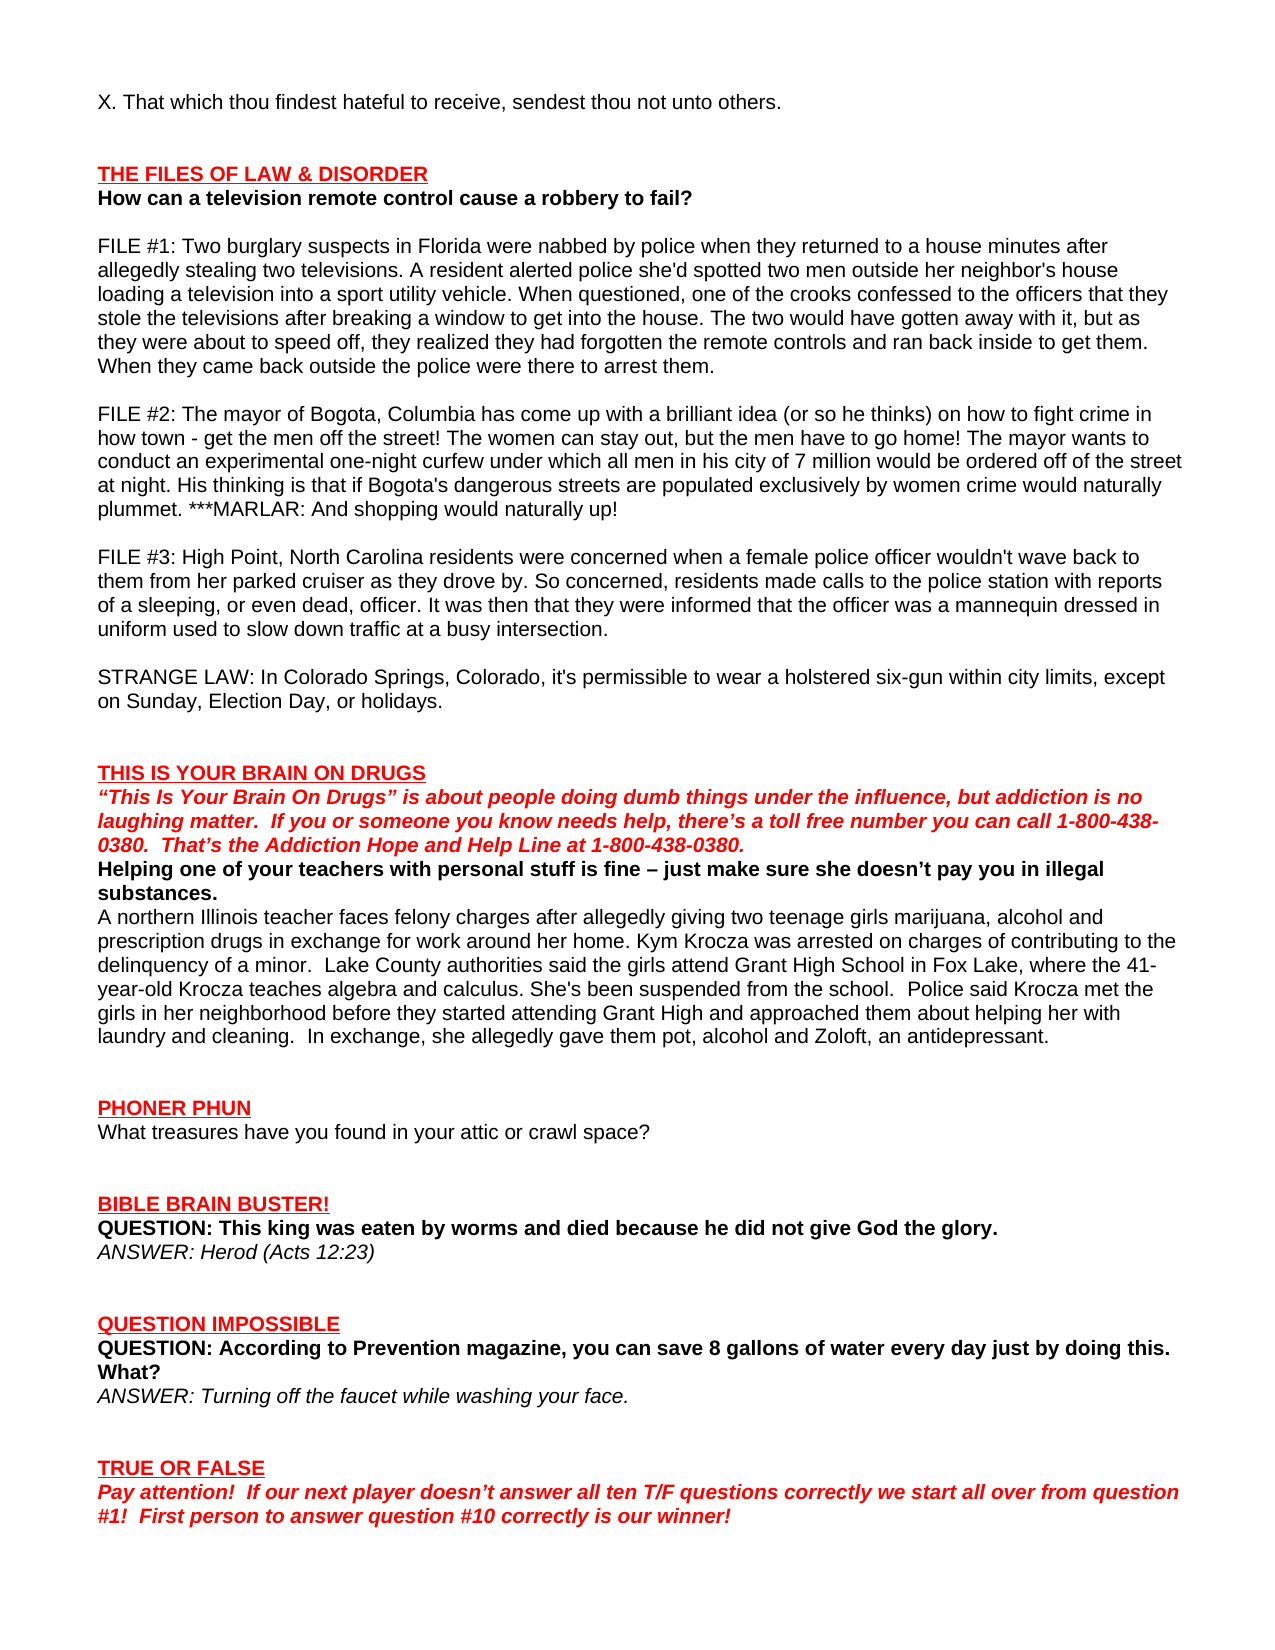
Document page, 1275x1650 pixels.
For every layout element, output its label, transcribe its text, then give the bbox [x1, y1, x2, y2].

text FILE #2: The mayor of Bogota, Columbia has come up with a brilliant idea (or so he thinks) on how to fight crime in how town - get the men off the street! The women can stay out, but the men have to go home! The mayor wants to conduct an experimental one-night curfew under which all men in his city of 7 million would be ordered off of the street at night. His thinking is that if Bogota's dangerous streets are populated exclusively by women crime would naturally plummet. ***MARLAR: And shopping would naturally up! [97, 401, 1185, 521]
text QUESTION IMPOSSIBLE [97, 1312, 1185, 1336]
text “This Is Your Brain On Drugs” is about people doing dumb things under the influence, but addiction is no laughing matter. If you or someone you know needs help, there’s a toll free number you can call 1-800-438-0380. That’s the Addiction Hope and Help Line at 1-800-438-0380. [97, 785, 1185, 857]
text QUESTION: This king was eaten by worms and died because he did not give God the glory. [97, 1216, 1185, 1240]
text TRUE OR FALSE [97, 1456, 1185, 1479]
text FILE #1: Two burglary suspects in Florida were nabbed by police when they returned to a house minutes after allegedly stealing two televisions. A resident alerted police she'd spotted two men outside her neighbor's house loading a television into a sport utility vehicle. When questioned, one of the crooks confessed to the officers that they stole the televisions after breaking a window to get into the house. The two would have gotten away with it, but as they were about to speed off, they realized they had forgotten the remote controls and ran back inside to get them. When they came back outside the police were there to arrest them. [97, 234, 1185, 377]
text BIBLE BRAIN BUSTER! [97, 1192, 1185, 1216]
text THE FILES OF LAW & DISORDER [97, 162, 1185, 186]
text ANSWER: Turning off the faucet while washing your face. [97, 1384, 1185, 1408]
text QUESTION: According to Prevention magazine, you can save 8 gallons of water every day just by doing this. What? [97, 1336, 1185, 1384]
text ANSWER: Herod (Acts 12:23) [97, 1240, 1185, 1264]
text STRANGE LAW: In Colorado Springs, Colorado, it's permissible to wear a holstered six-gun within city limits, except on Sunday, Election Day, or holidays. [97, 665, 1185, 737]
text PHONER PHUN [97, 1096, 1185, 1120]
text A northern Illinois teacher faces felony charges after allegedly giving two teenage girls marijuana, alcohol and prescription drugs in exchange for work around her home. Kym Krocza was arrested on charges of contributing to the delinquency of a minor. Lake County authorities said the girls attend Grant High School in Fox Lake, where the 41-year-old Krocza teaches algebra and calculus. She's been suspended from the school. Police said Krocza met the girls in her neighborhood before they started attending Grant High and approached them about helping her with laundry and cleaning. In exchange, she allegedly gave them pot, alcohol and Zoloft, an antidepressant. [97, 904, 1185, 1048]
text What treasures have you found in your attic or crawl space? [97, 1120, 1185, 1144]
text X. That which thou findest hateful to receive, sendest thou not unto others. [97, 90, 1185, 114]
text Helping one of your teachers with personal stuff is fine – just make sure she doesn’t pay you in illegal substances. [97, 857, 1185, 904]
text THIS IS YOUR BRAIN ON DRUGS [97, 761, 1185, 785]
text FILE #3: High Point, North Carolina residents were concerned when a female police officer wouldn't wave back to them from her parked cruiser as they drove by. So concerned, residents made calls to the police station with reports of a sleeping, or even dead, officer. It was then that they were informed that the officer was a mannequin dressed in uniform used to slow down traffic at a busy intersection. [97, 545, 1185, 641]
text Pay attention! If our next player doesn’t answer all ten T/F questions correctly we start all over from question #1! First person to answer question #10 correctly is our winner! [97, 1479, 1185, 1527]
text How can a television remote control cause a robbery to fail? [97, 186, 1185, 210]
